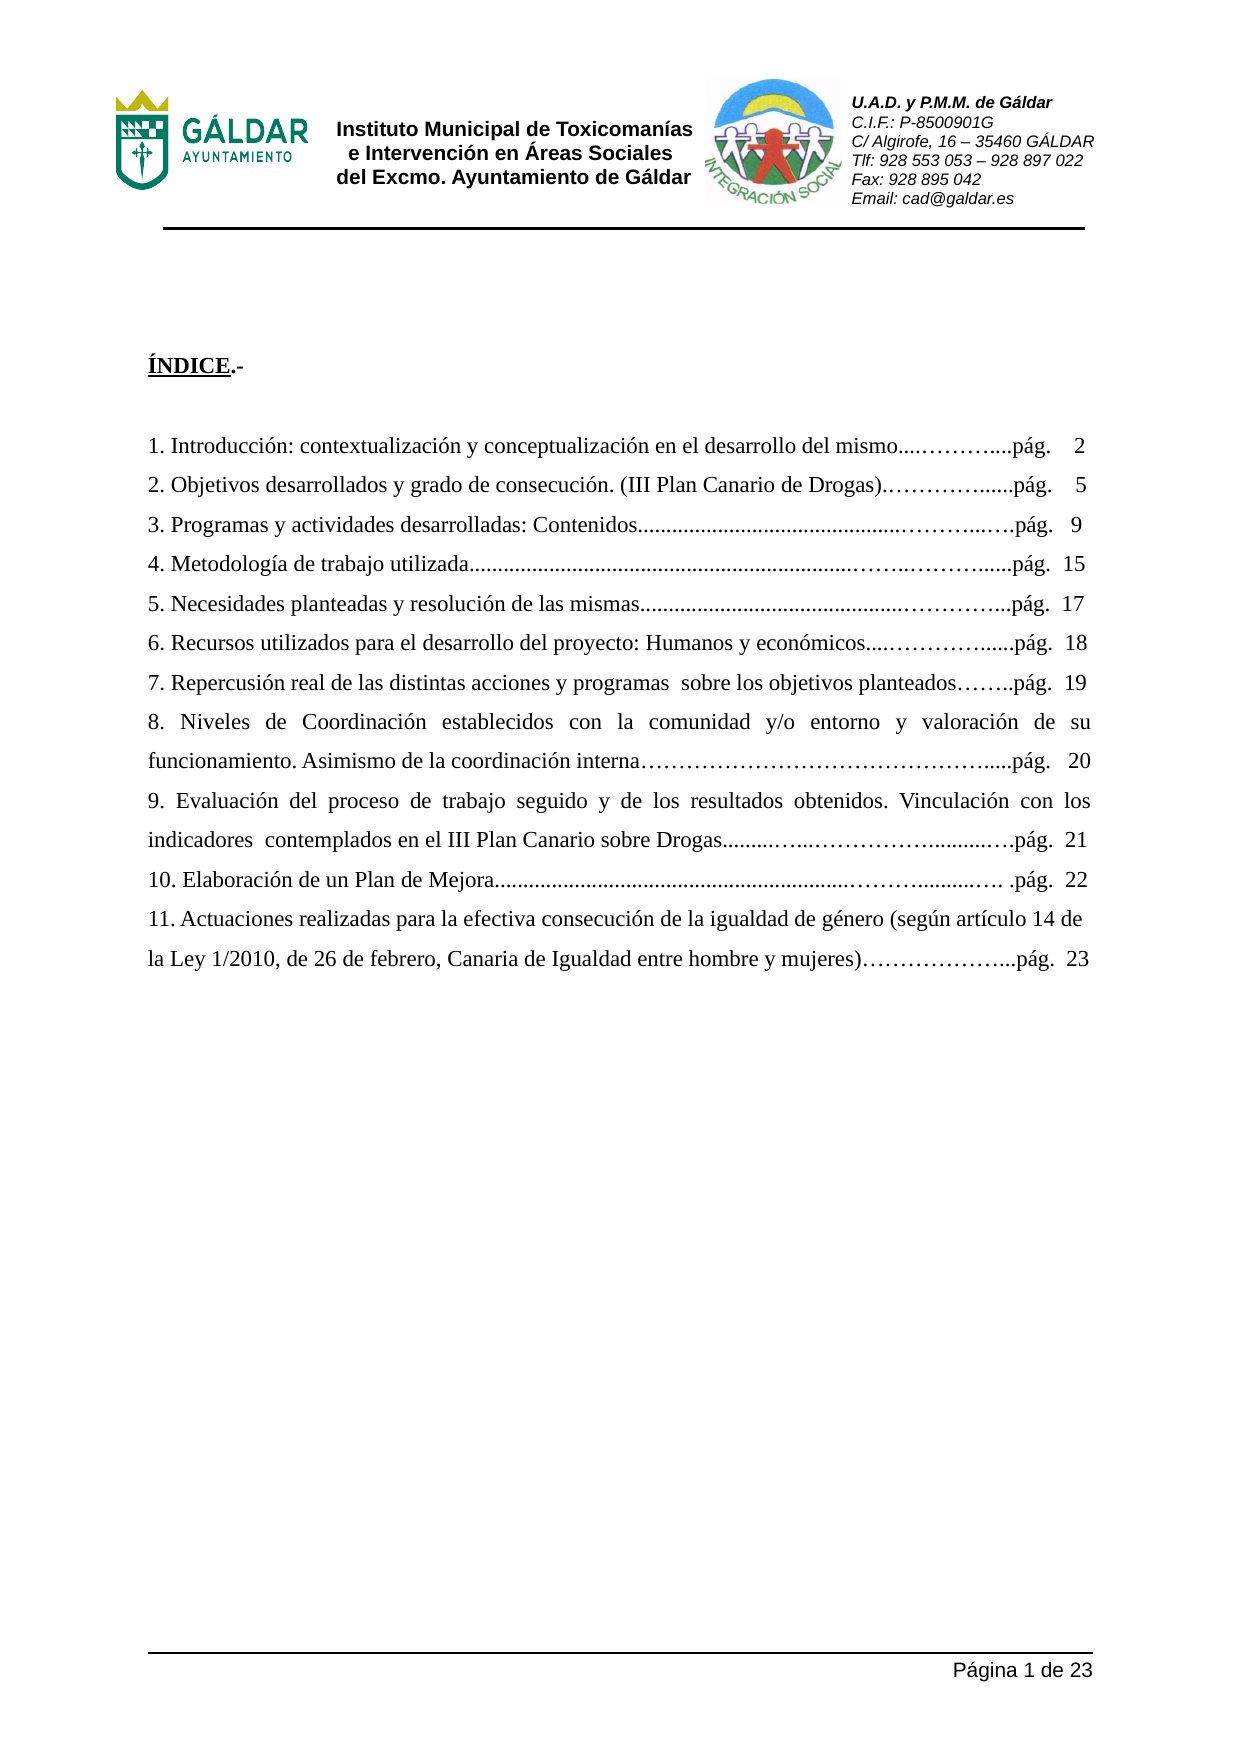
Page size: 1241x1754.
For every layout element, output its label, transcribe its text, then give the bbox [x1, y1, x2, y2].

text 7. Repercusión real de las distintas acciones y programas sobre los objetivos planteados……..pág. 19 [148, 668, 1093, 695]
text 5. Necesidades planteadas y resolución de las mismas..............................................…………...pág. 17 [148, 589, 1093, 616]
text ÍNDICE.- [148, 353, 1093, 379]
text 6. Recursos utilizados para el desarrollo del proyecto: Humanos y económicos....…………......pág. 18 [148, 629, 1093, 655]
text 8. Niveles de Coordinación establecidos con la comunidad y/o entorno y valoración de su funcionamiento. Asimismo de la coordinación interna……………………………………….....pág. 20 [148, 708, 1093, 774]
text 2. Objetivos desarrollados y grado de consecución. (III Plan Canario de Drogas).…………......pág. 5 [148, 471, 1093, 497]
text 4. Metodología de trabajo utilizada...................................................................……..………......pág. 15 [148, 550, 1093, 576]
text 1. Introducción: contextualización y conceptualización en el desarrollo del mismo....………....pág. 2 [148, 432, 1093, 458]
picture [705, 79, 842, 204]
text 9. Evaluación del proceso de trabajo seguido y de los resultados obtenidos. Vinculación con los indicadores contemplados en el III Plan Canario sobre Drogas.........…...……………..........….pág. 21 [148, 787, 1093, 853]
text 3. Programas y actividades desarrolladas: Contenidos..............................................………...….pág. 9 [148, 511, 1093, 537]
text 10. Elaboración de un Plan de Mejora..............................................................………..........…. .pág. 22 [148, 866, 1093, 892]
picture [96, 64, 325, 215]
text 11. Actuaciones realizadas para la efectiva consecución de la igualdad de género (según artículo 14 de la Ley 1/2010, de 26 de febrero, Canaria de Igualdad entre hombre y mujeres)………………...pág. 23 [148, 905, 1093, 971]
